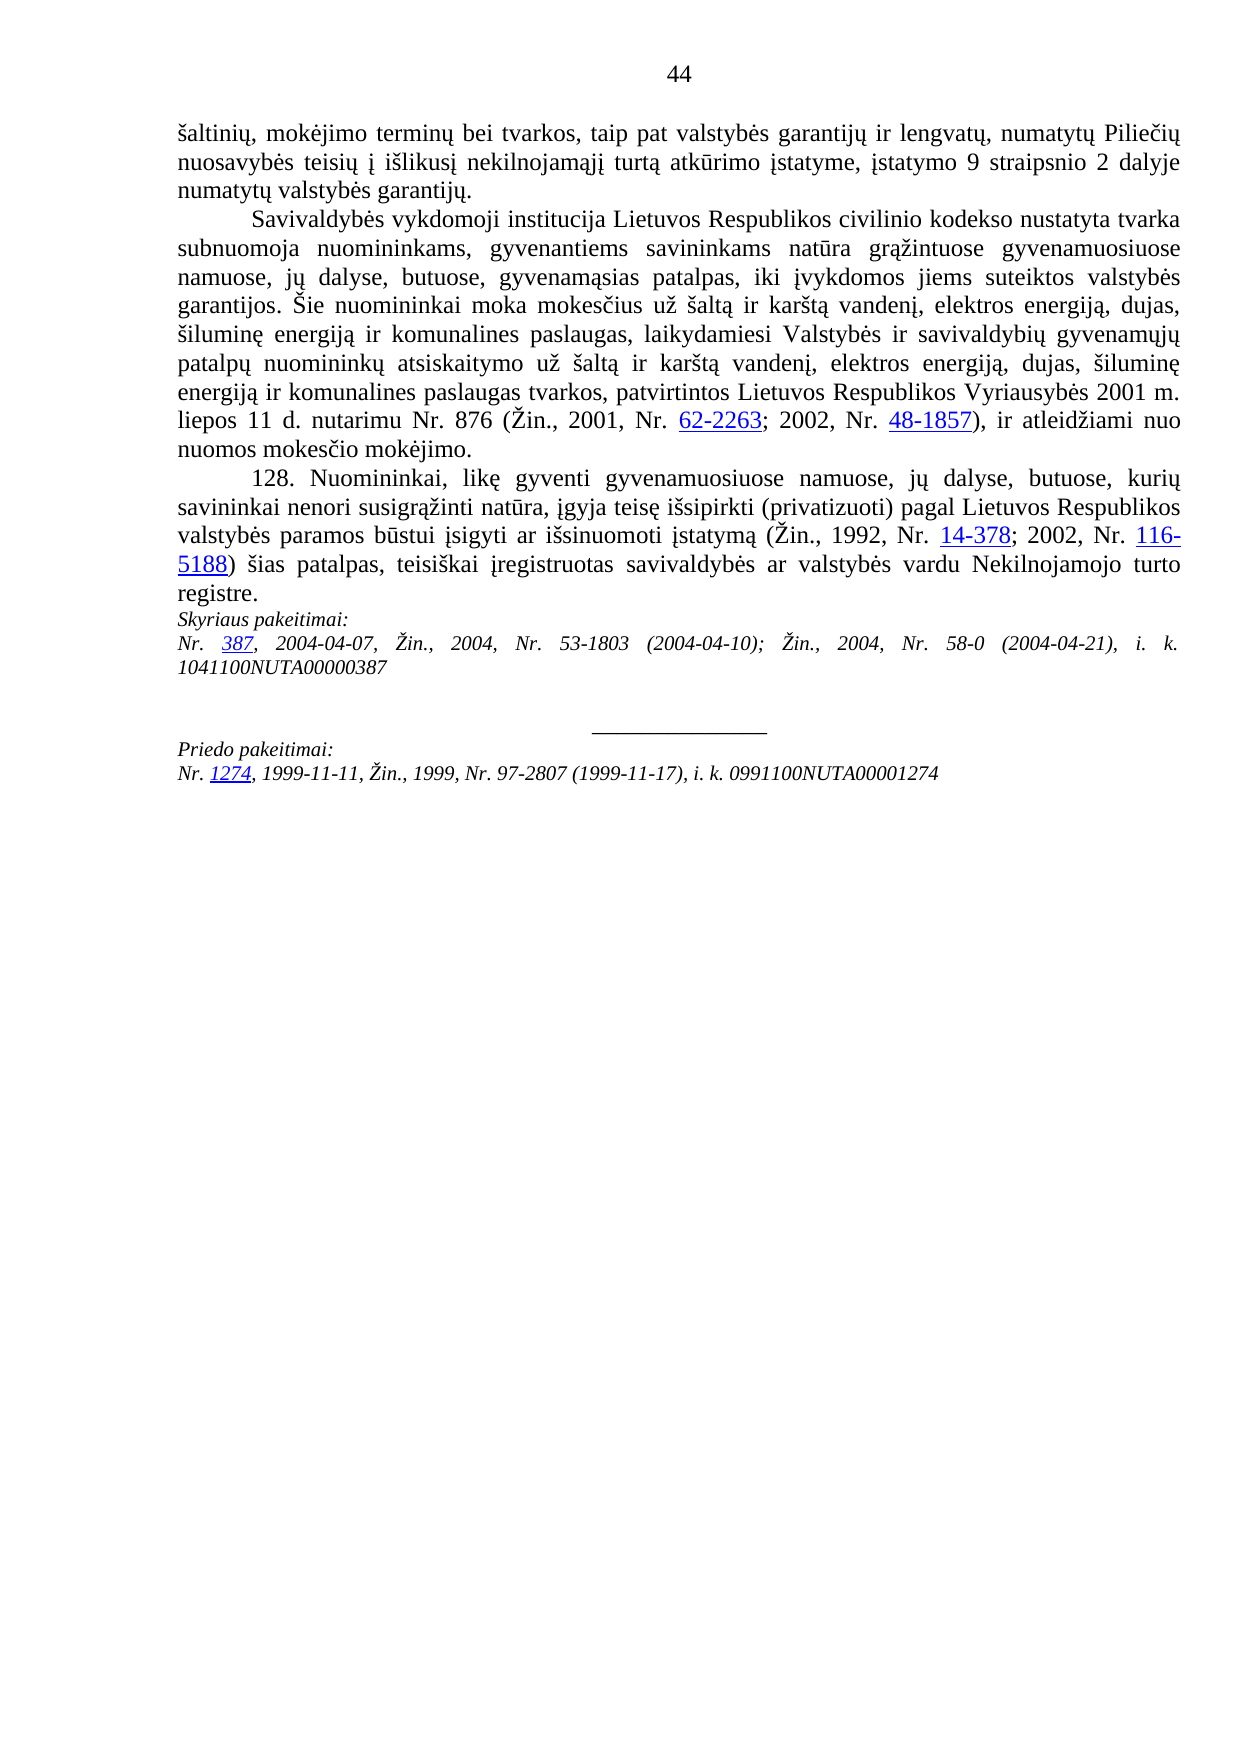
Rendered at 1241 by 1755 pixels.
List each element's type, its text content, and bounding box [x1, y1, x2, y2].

text 128. Nuomininkai, likę gyventi gyvenamuosiuose namuose, jų dalyse, butuose, kurių savininkai nenori susigrąžinti natūra, įgyja teisę išsipirkti (privatizuoti) pagal Lietuvos Respublikos valstybės paramos būstui įsigyti ar išsinuomoti įstatymą (Žin., 1992, Nr. 14-378; 2002, Nr. 116-5188) šias patalpas, teisiškai įregistruotas savivaldybės ar valstybės vardu Nekilnojamojo turto registre. [177, 463, 1181, 607]
text Savivaldybės vykdomoji institucija Lietuvos Respublikos civilinio kodekso nustatyta tvarka subnuomoja nuomininkams, gyvenantiems savininkams natūra grąžintuose gyvenamuosiuose namuose, jų dalyse, butuose, gyvenamąsias patalpas, iki įvykdomos jiems suteiktos valstybės garantijos. Šie nuomininkai moka mokesčius už šaltą ir karštą vandenį, elektros energiją, dujas, šiluminę energiją ir komunalines paslaugas, laikydamiesi Valstybės ir savivaldybių gyvenamųjų patalpų nuomininkų atsiskaitymo už šaltą ir karštą vandenį, elektros energiją, dujas, šiluminę energiją ir komunalines paslaugas tvarkos, patvirtintos Lietuvos Respublikos Vyriausybės 2001 m. liepos 11 d. nutarimu Nr. 876 (Žin., 2001, Nr. 62-2263; 2002, Nr. 48-1857), ir atleidžiami nuo nuomos mokesčio mokėjimo. [177, 204, 1181, 463]
text Nr. 387, 2004-04-07, Žin., 2004, Nr. 53-1803 (2004-04-10); Žin., 2004, Nr. 58-0 (2004-04-21), i. k. 1041100NUTA00000387 [177, 631, 1181, 679]
text šaltinių, mokėjimo terminų bei tvarkos, taip pat valstybės garantijų ir lengvatų, numatytų Piliečių nuosavybės teisių į išlikusį nekilnojamąjį turtą atkūrimo įstatyme, įstatymo 9 straipsnio 2 dalyje numatytų valstybės garantijų. [177, 118, 1181, 204]
text Skyriaus pakeitimai: [177, 607, 1181, 631]
text Priedo pakeitimai: [177, 737, 1181, 761]
text Nr. 1274, 1999-11-11, Žin., 1999, Nr. 97-2807 (1999-11-17), i. k. 0991100NUTA00001274 [177, 761, 1181, 785]
text ______________ [177, 708, 1181, 737]
